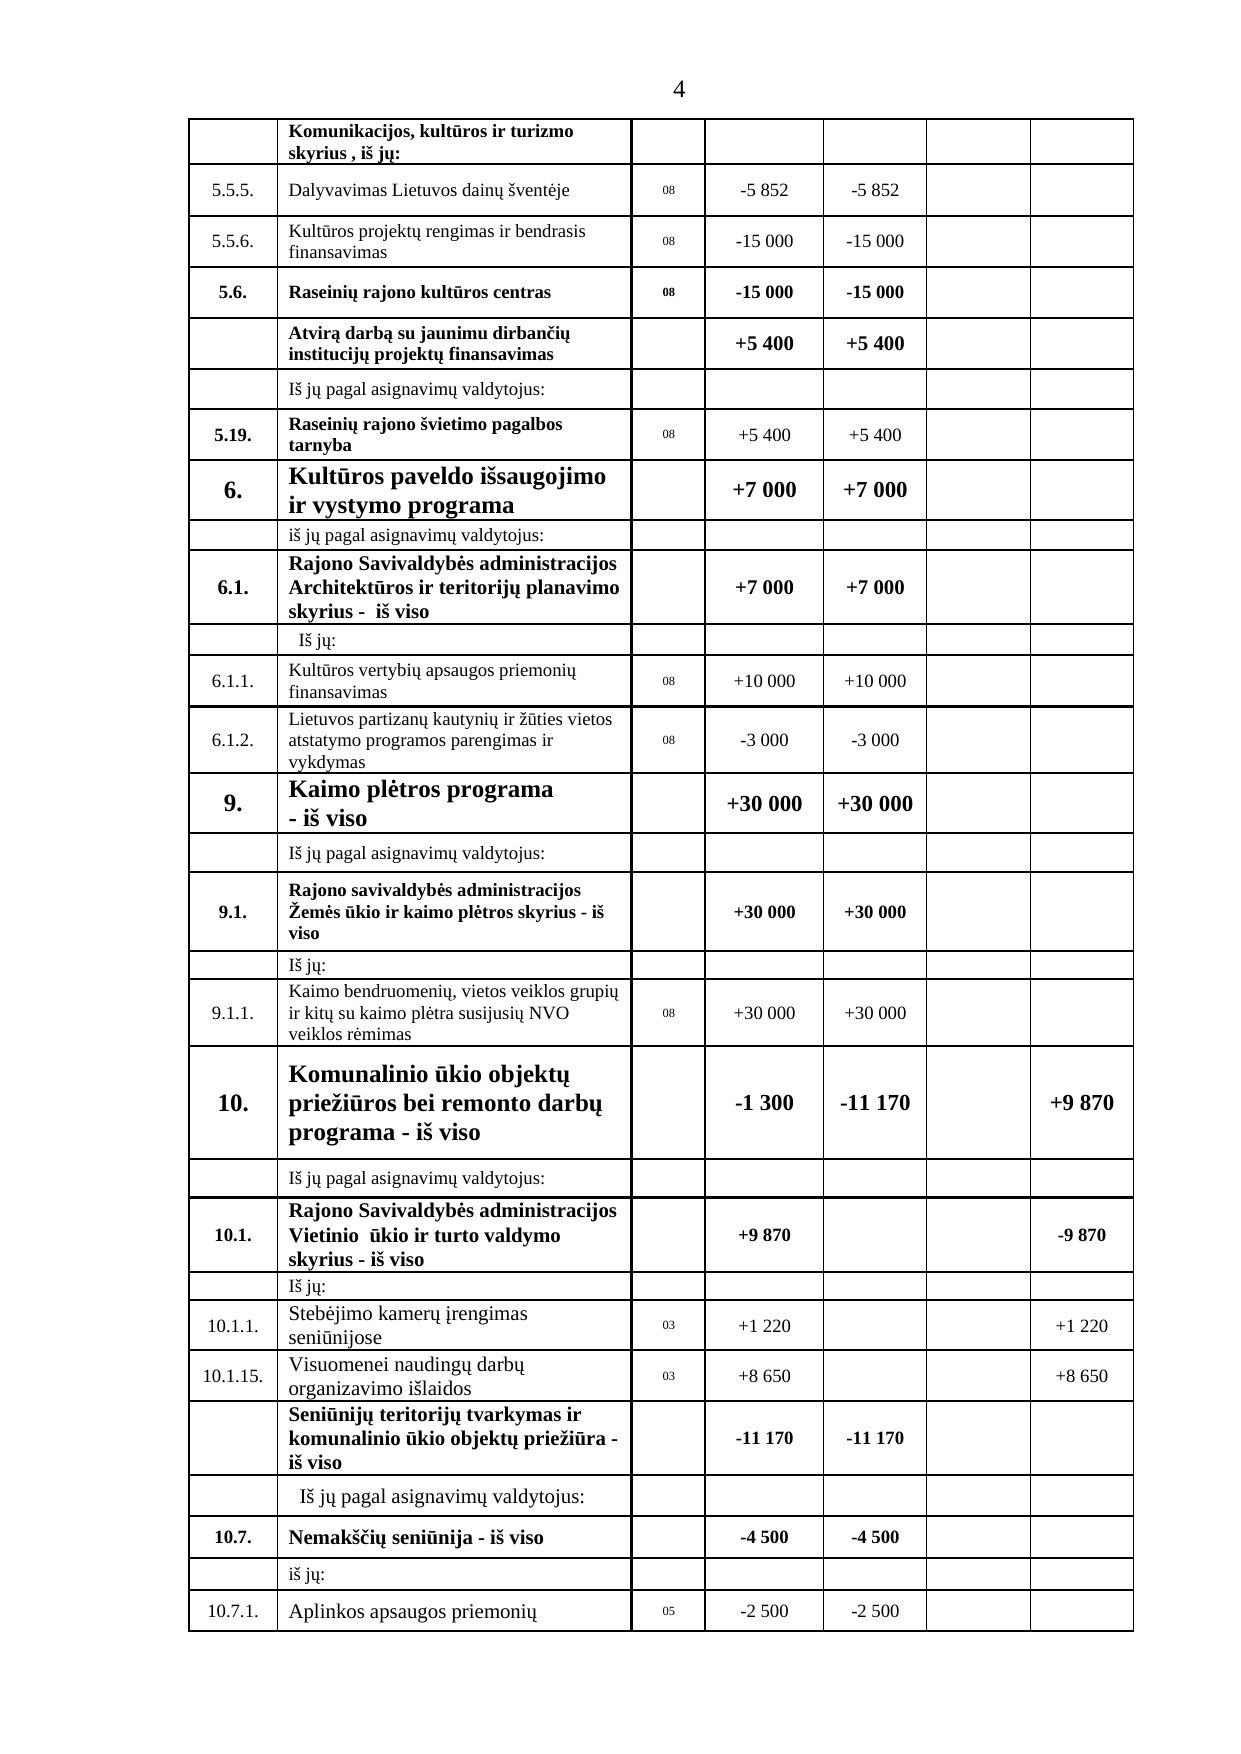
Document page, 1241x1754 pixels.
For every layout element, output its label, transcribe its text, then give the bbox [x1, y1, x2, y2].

table_cell Rajono savivaldybės administracijos Žemės ūkio ir kaimo plėtros skyrius - iš viso [278, 873, 630, 950]
table_cell 9.1.1. [190, 980, 277, 1045]
table_cell [927, 120, 1030, 163]
table_cell [706, 1559, 823, 1589]
table_cell 08 [633, 165, 704, 214]
table_cell 6.1. [190, 551, 277, 623]
table_cell -3 000 [824, 708, 926, 772]
table_cell [633, 1402, 704, 1474]
table_cell +10 000 [824, 656, 926, 705]
table_cell -11 170 [824, 1047, 926, 1158]
table_cell [190, 120, 277, 163]
table_cell [190, 834, 277, 871]
table_cell [927, 1273, 1030, 1299]
table_cell [927, 217, 1030, 266]
table_cell 10.1.15. [190, 1351, 277, 1399]
table_cell +7 000 [824, 461, 926, 518]
table_cell [824, 1351, 926, 1399]
table_cell [927, 834, 1030, 871]
table_cell -15 000 [706, 268, 823, 317]
table_cell [190, 625, 277, 654]
table_cell [927, 461, 1030, 518]
table_cell Kultūros vertybių apsaugos priemonių finansavimas [278, 656, 630, 705]
table_cell [927, 873, 1030, 950]
table_cell [190, 1402, 277, 1474]
table_cell -1 300 [706, 1047, 823, 1158]
table_cell [824, 1301, 926, 1349]
table_cell [1031, 165, 1133, 214]
table_cell [927, 1559, 1030, 1589]
table_cell [927, 165, 1030, 214]
table_cell [190, 1559, 277, 1589]
table_cell [706, 952, 823, 978]
table_cell 05 [633, 1591, 704, 1630]
table_cell [927, 1301, 1030, 1349]
table_cell [633, 461, 704, 518]
table_cell [824, 1559, 926, 1589]
table_cell Iš jų: [278, 625, 630, 654]
table_cell [190, 1476, 277, 1515]
table_cell [824, 1476, 926, 1515]
table_cell [1031, 1402, 1133, 1474]
table_cell -2 500 [706, 1591, 823, 1630]
table_cell [1031, 1160, 1133, 1196]
table_cell +9 870 [1031, 1047, 1133, 1158]
table_cell [1031, 1559, 1133, 1589]
table_cell 9. [190, 774, 277, 832]
table_cell [633, 1559, 704, 1589]
table_cell -4 500 [824, 1517, 926, 1557]
table_cell [706, 370, 823, 408]
table_cell [927, 1047, 1030, 1158]
table_cell [927, 268, 1030, 317]
table_cell [190, 370, 277, 408]
table_cell Seniūnijų teritorijų tvarkymas ir komunalinio ūkio objektų priežiūra - iš viso [278, 1402, 630, 1474]
table_cell 10. [190, 1047, 277, 1158]
table_cell [1031, 1273, 1133, 1299]
table_cell +9 870 [706, 1199, 823, 1271]
table_cell Iš jų: [278, 1273, 630, 1299]
table_cell [927, 551, 1030, 623]
table_cell 03 [633, 1301, 704, 1349]
table_cell +30 000 [824, 980, 926, 1045]
table_cell Kaimo bendruomenių, vietos veiklos grupių ir kitų su kaimo plėtra susijusių NVO veiklos rėmimas [278, 980, 630, 1045]
table_cell [927, 410, 1030, 459]
table_cell [1031, 1476, 1133, 1515]
table_cell [824, 370, 926, 408]
table_cell [1031, 370, 1133, 408]
table_cell Kultūros paveldo išsaugojimo ir vystymo programa [278, 461, 630, 518]
table_cell 08 [633, 410, 704, 459]
table_cell [927, 1402, 1030, 1474]
table_cell -11 170 [706, 1402, 823, 1474]
table_cell 10.1. [190, 1199, 277, 1271]
table_cell +5 400 [824, 410, 926, 459]
table_cell [1031, 319, 1133, 368]
table_cell [927, 656, 1030, 705]
table_cell [706, 1160, 823, 1196]
table_cell [633, 521, 704, 549]
table_cell +30 000 [824, 873, 926, 950]
table_cell Aplinkos apsaugos priemonių [278, 1591, 630, 1630]
table_cell 6.1.1. [190, 656, 277, 705]
table_cell [1031, 873, 1133, 950]
table_cell 10.7.1. [190, 1591, 277, 1630]
table_cell [706, 625, 823, 654]
table_cell +30 000 [706, 873, 823, 950]
table_cell [1031, 461, 1133, 518]
table_cell 6. [190, 461, 277, 518]
table_cell [927, 1591, 1030, 1630]
table_cell [633, 873, 704, 950]
table_cell [706, 521, 823, 549]
table_cell -4 500 [706, 1517, 823, 1557]
table_cell [1031, 268, 1133, 317]
table_cell Komunalinio ūkio objektų priežiūros bei remonto darbų programa - iš viso [278, 1047, 630, 1158]
table_cell Iš jų pagal asignavimų valdytojus: [278, 1476, 630, 1515]
table_cell [706, 120, 823, 163]
table_cell [633, 120, 704, 163]
table_cell +30 000 [824, 774, 926, 832]
table_cell 5.6. [190, 268, 277, 317]
table_cell iš jų pagal asignavimų valdytojus: [278, 521, 630, 549]
table_cell [1031, 217, 1133, 266]
table_cell [633, 625, 704, 654]
table_cell -2 500 [824, 1591, 926, 1630]
table_cell -3 000 [706, 708, 823, 772]
table_cell Stebėjimo kamerų įrengimas seniūnijose [278, 1301, 630, 1349]
table_cell -11 170 [824, 1402, 926, 1474]
table_cell +10 000 [706, 656, 823, 705]
table_cell [706, 834, 823, 871]
table_cell -15 000 [706, 217, 823, 266]
table_cell [1031, 521, 1133, 549]
table_cell 5.5.6. [190, 217, 277, 266]
table_cell +8 650 [1031, 1351, 1133, 1399]
table_cell [190, 952, 277, 978]
table_cell +5 400 [824, 319, 926, 368]
table_cell [927, 952, 1030, 978]
table_cell Iš jų: [278, 952, 630, 978]
table_cell [633, 1160, 704, 1196]
table_cell [1031, 1591, 1133, 1630]
table_cell [633, 834, 704, 871]
table_cell [1031, 625, 1133, 654]
table_cell Raseinių rajono švietimo pagalbos tarnyba [278, 410, 630, 459]
table_cell iš jų: [278, 1559, 630, 1589]
table_cell [633, 952, 704, 978]
table_cell [927, 521, 1030, 549]
table_cell [927, 1517, 1030, 1557]
table_cell +7 000 [706, 551, 823, 623]
table_cell [190, 319, 277, 368]
table_cell [824, 1199, 926, 1271]
table_cell 08 [633, 708, 704, 772]
table_cell +1 220 [706, 1301, 823, 1349]
table_cell [927, 1476, 1030, 1515]
table_cell Nemakščių seniūnija - iš viso [278, 1517, 630, 1557]
table_cell [824, 1273, 926, 1299]
table_cell 08 [633, 217, 704, 266]
table_cell [927, 625, 1030, 654]
table_cell [824, 120, 926, 163]
table_cell Rajono Savivaldybės administracijos Architektūros ir teritorijų planavimo skyrius - iš viso [278, 551, 630, 623]
table_cell 08 [633, 980, 704, 1045]
table_cell [1031, 774, 1133, 832]
table_cell +5 400 [706, 410, 823, 459]
table_cell 10.1.1. [190, 1301, 277, 1349]
table_cell Raseinių rajono kultūros centras [278, 268, 630, 317]
table_cell [927, 980, 1030, 1045]
table_cell Iš jų pagal asignavimų valdytojus: [278, 834, 630, 871]
table_cell [1031, 708, 1133, 772]
table_cell +5 400 [706, 319, 823, 368]
table_cell +7 000 [824, 551, 926, 623]
table_cell [824, 834, 926, 871]
table_cell [927, 319, 1030, 368]
table_cell -5 852 [824, 165, 926, 214]
table_cell Komunikacijos, kultūros ir turizmo skyrius , iš jų: [278, 120, 630, 163]
table_cell [927, 708, 1030, 772]
table_cell [1031, 1517, 1133, 1557]
table_cell +30 000 [706, 774, 823, 832]
table_cell [824, 625, 926, 654]
table_cell [633, 1199, 704, 1271]
table_cell Iš jų pagal asignavimų valdytojus: [278, 370, 630, 408]
table_cell [190, 1160, 277, 1196]
table_cell [927, 370, 1030, 408]
table_cell +7 000 [706, 461, 823, 518]
table_cell [1031, 834, 1133, 871]
table_cell [633, 551, 704, 623]
table_cell +8 650 [706, 1351, 823, 1399]
table_cell Lietuvos partizanų kautynių ir žūties vietos atstatymo programos parengimas ir vykdymas [278, 708, 630, 772]
table_cell Atvirą darbą su jaunimu dirbančių institucijų projektų finansavimas [278, 319, 630, 368]
table_cell [633, 1273, 704, 1299]
table_cell [927, 1160, 1030, 1196]
table_cell Kultūros projektų rengimas ir bendrasis finansavimas [278, 217, 630, 266]
table_cell 6.1.2. [190, 708, 277, 772]
table_cell [633, 1476, 704, 1515]
table_cell 5.5.5. [190, 165, 277, 214]
table_cell [706, 1273, 823, 1299]
table_cell [1031, 952, 1133, 978]
table_cell [1031, 120, 1133, 163]
table_cell [824, 952, 926, 978]
table_cell [927, 774, 1030, 832]
table_cell [1031, 980, 1133, 1045]
table_cell 9.1. [190, 873, 277, 950]
table_cell [706, 1476, 823, 1515]
table_cell Iš jų pagal asignavimų valdytojus: [278, 1160, 630, 1196]
table_cell +30 000 [706, 980, 823, 1045]
table_cell -5 852 [706, 165, 823, 214]
table_cell [1031, 551, 1133, 623]
table_cell [927, 1199, 1030, 1271]
table_cell [190, 521, 277, 549]
table_cell 03 [633, 1351, 704, 1399]
table_cell 10.7. [190, 1517, 277, 1557]
table_cell +1 220 [1031, 1301, 1133, 1349]
table_cell [633, 1047, 704, 1158]
table_cell 5.19. [190, 410, 277, 459]
table_cell [824, 1160, 926, 1196]
table_cell [824, 521, 926, 549]
table_cell Dalyvavimas Lietuvos dainų šventėje [278, 165, 630, 214]
table_cell [190, 1273, 277, 1299]
table_cell [633, 1517, 704, 1557]
table_cell [1031, 410, 1133, 459]
table_cell Visuomenei naudingų darbų organizavimo išlaidos [278, 1351, 630, 1399]
table_cell -15 000 [824, 217, 926, 266]
table_cell [633, 774, 704, 832]
table_cell 08 [633, 268, 704, 317]
table_cell 08 [633, 656, 704, 705]
table_cell [633, 370, 704, 408]
table_cell Kaimo plėtros programa - iš viso [278, 774, 630, 832]
table_cell -15 000 [824, 268, 926, 317]
table_cell [927, 1351, 1030, 1399]
table_cell Rajono Savivaldybės administracijos Vietinio ūkio ir turto valdymo skyrius - iš viso [278, 1199, 630, 1271]
table_cell -9 870 [1031, 1199, 1133, 1271]
table_cell [633, 319, 704, 368]
table_cell [1031, 656, 1133, 705]
